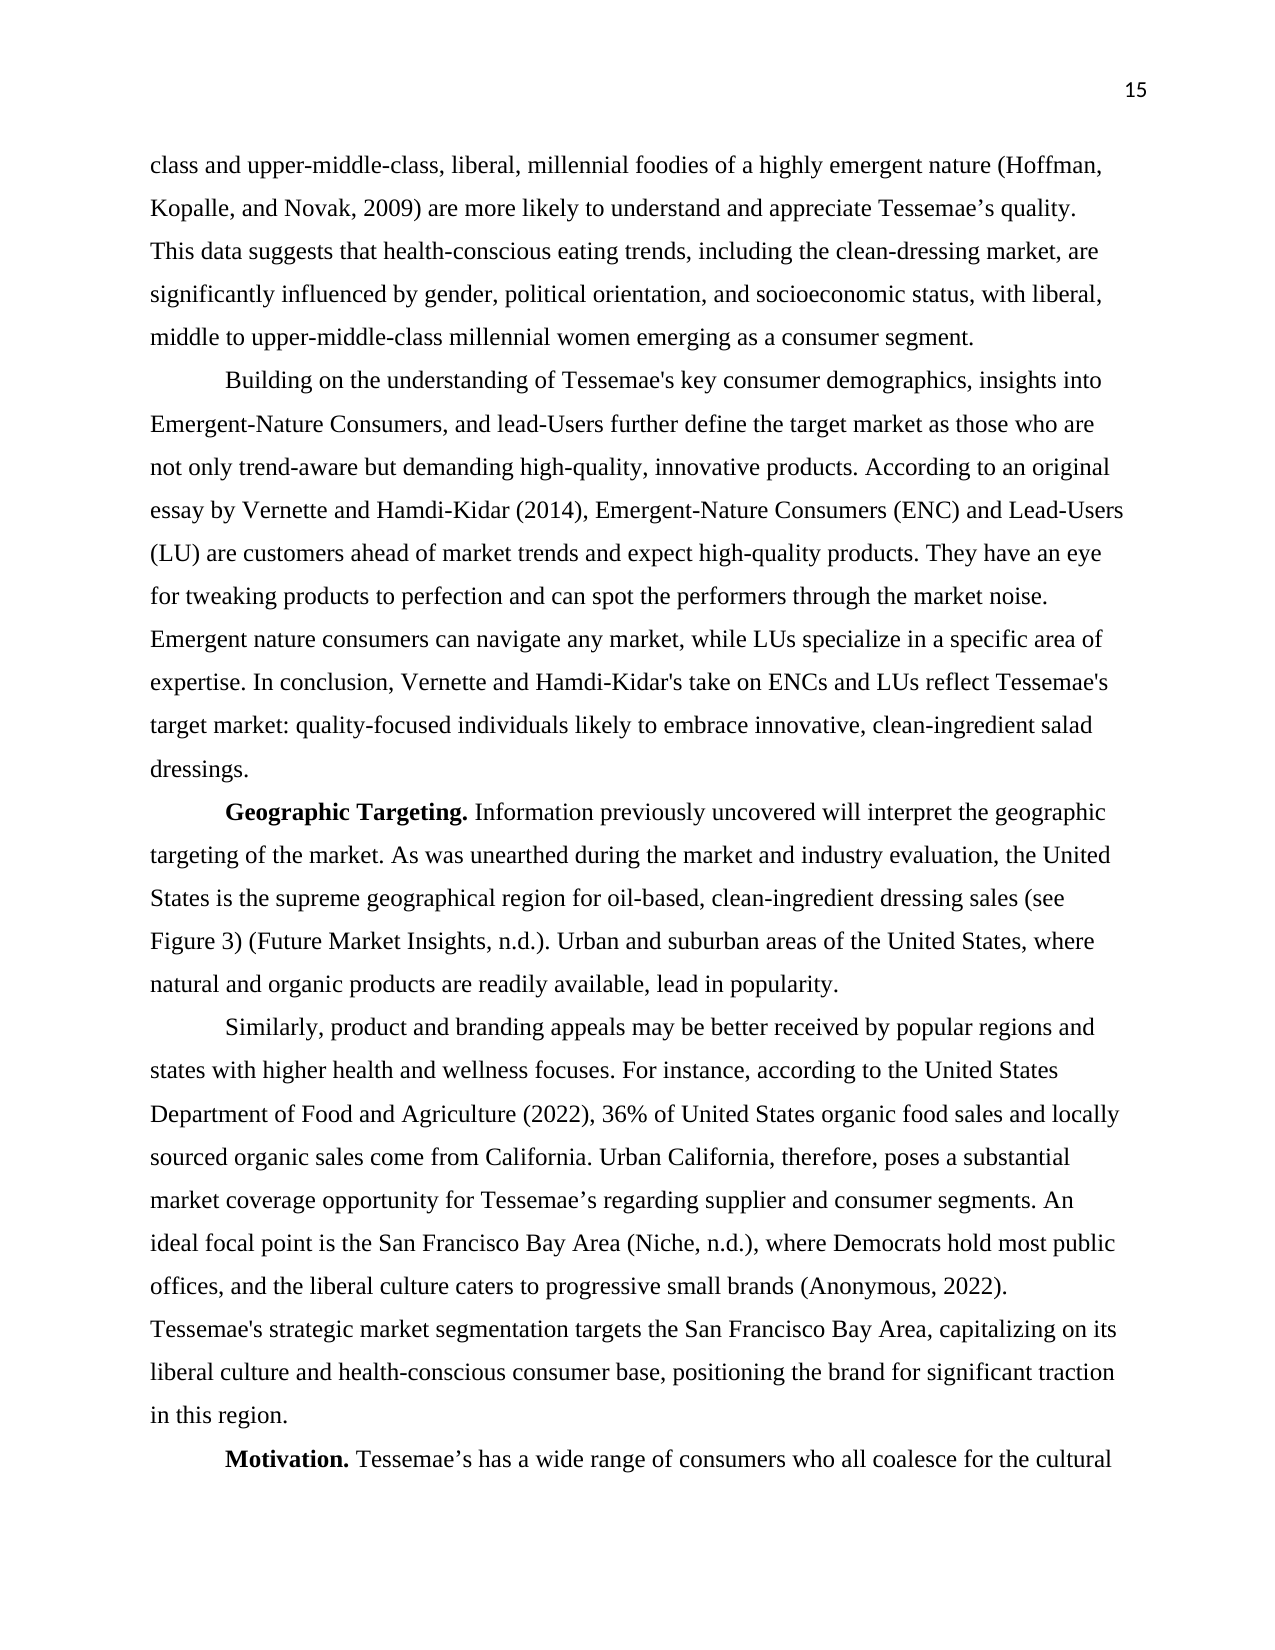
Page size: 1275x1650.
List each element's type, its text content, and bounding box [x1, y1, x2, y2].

text Motivation. Tessemae’s has a wide range of consumers who all coalesce for the cultural [150, 1444, 1125, 1472]
text Building on the understanding of Tessemae's key consumer demographics, insights into Emergent-Nature Consumers, and lead-Users further define the target market as those who are not only trend-aware but demanding high-quality, innovative products. According to an original essay by Vernette and Hamdi-Kidar (2014), Emergent-Nature Consumers (ENC) and Lead-Users (LU) are customers ahead of market trends and expect high-quality products. They have an eye for tweaking products to perfection and can spot the performers through the market noise. Emergent nature consumers can navigate any market, while LUs specialize in a specific area of expertise. In conclusion, Vernette and Hamdi-Kidar's take on ENCs and LUs reflect Tessemae's target market: quality-focused individuals likely to embrace innovative, clean-ingredient salad dressings. [150, 366, 1125, 782]
text class and upper-middle-class, liberal, millennial foodies of a highly emergent nature (Hoffman, Kopalle, and Novak, 2009) are more likely to understand and appreciate Tessemae’s quality. This data suggests that health-conscious eating trends, including the clean-dressing market, are significantly influenced by gender, political orientation, and socioeconomic status, with liberal, middle to upper-middle-class millennial women emerging as a consumer segment. [150, 150, 1125, 351]
text Similarly, product and branding appeals may be better received by popular regions and states with higher health and wellness focuses. For instance, according to the United States Department of Food and Agriculture (2022), 36% of United States organic food sales and locally sourced organic sales come from California. Urban California, therefore, poses a substantial market coverage opportunity for Tessemae’s regarding supplier and consumer segments. An ideal focal point is the San Francisco Bay Area (Niche, n.d.), where Democrats hold most public offices, and the liberal culture caters to progressive small brands (Anonymous, 2022). Tessemae's strategic market segmentation targets the San Francisco Bay Area, capitalizing on its liberal culture and health-conscious consumer base, positioning the brand for significant traction in this region. [150, 1012, 1125, 1429]
text Geographic Targeting. Information previously uncovered will interpret the geographic targeting of the market. As was unearthed during the market and industry evaluation, the United States is the supreme geographical region for oil-based, clean-ingredient dressing sales (see Figure 3) (Future Market Insights, n.d.). Urban and suburban areas of the United States, where natural and organic products are readily available, lead in popularity. [150, 797, 1125, 998]
